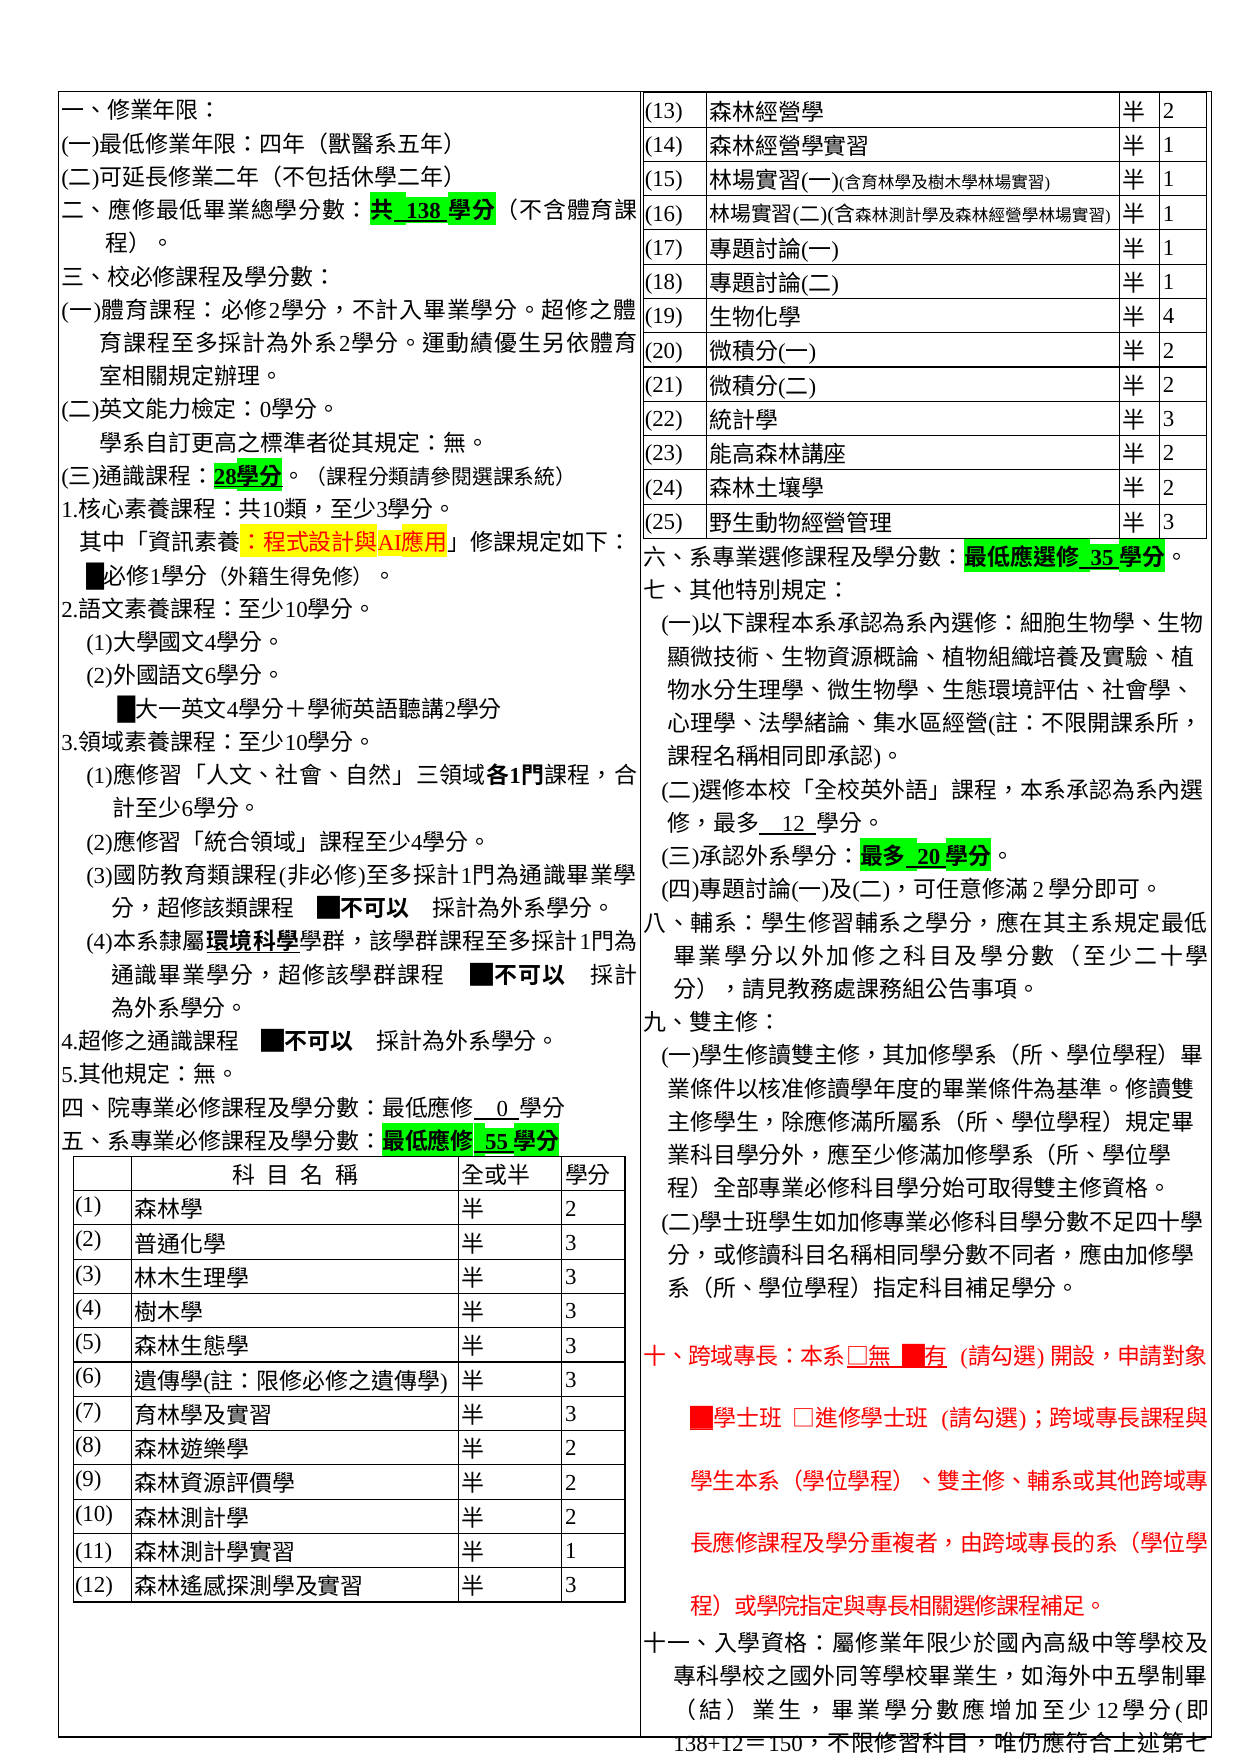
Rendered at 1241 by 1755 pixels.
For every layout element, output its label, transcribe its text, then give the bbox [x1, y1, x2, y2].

table_cell 普通化學 [132, 1225, 458, 1259]
table_cell (16) [644, 196, 706, 229]
table_cell 森林測計學 [132, 1500, 458, 1533]
table_cell 森林學 [132, 1191, 458, 1224]
table_cell (25) [644, 505, 706, 538]
table_cell (19) [644, 299, 706, 332]
table_cell 1 [562, 1534, 624, 1567]
table_cell 育林學及實習 [132, 1397, 458, 1430]
table_cell 1 [1160, 265, 1206, 298]
table_cell 遺傳學(註：限修必修之遺傳學) [132, 1363, 458, 1396]
table_cell (24) [644, 470, 706, 503]
table_cell (4) [74, 1294, 131, 1327]
table_cell 森林土壤學 [707, 470, 1119, 503]
table_cell 半 [459, 1397, 561, 1430]
table_cell 半 [459, 1534, 561, 1567]
table_cell 1 [1160, 162, 1206, 195]
table_cell (18) [644, 265, 706, 298]
table_cell (23) [644, 436, 706, 469]
table_cell 半 [1120, 333, 1159, 366]
table_header 科 目 名 稱 [132, 1157, 458, 1190]
table_cell 半 [459, 1260, 561, 1293]
table_header (13) [644, 93, 706, 127]
table_cell 半 [459, 1465, 561, 1498]
table_cell 森林測計學實習 [132, 1534, 458, 1567]
table_cell 2 [1160, 333, 1206, 366]
table_cell 2 [1160, 436, 1206, 469]
table_header 學分 [562, 1157, 624, 1190]
table_cell (14) [644, 128, 706, 161]
table_cell (9) [74, 1465, 131, 1498]
table_cell 半 [1120, 162, 1159, 195]
table_cell 3 [562, 1568, 624, 1601]
table_cell 3 [1160, 505, 1206, 538]
table_cell 1 [1160, 196, 1206, 229]
table_cell 生物化學 [707, 299, 1119, 332]
table_cell 微積分(二) [707, 368, 1119, 401]
table_cell 2 [1160, 368, 1206, 401]
table_cell 3 [562, 1397, 624, 1430]
table_cell (3) [74, 1260, 131, 1293]
table_cell 2 [562, 1465, 624, 1498]
table_cell 1 [1160, 230, 1206, 264]
table_cell 森林生態學 [132, 1328, 458, 1361]
table_cell 3 [562, 1294, 624, 1327]
table_cell 3 [1160, 402, 1206, 435]
table_cell 森林經營學實習 [707, 128, 1119, 161]
table_cell (1) [74, 1191, 131, 1224]
table_cell 專題討論(二) [707, 265, 1119, 298]
table_cell 森林資源評價學 [132, 1465, 458, 1498]
table_cell 一、修業年限： (一)最低修業年限：四年（獸醫系五年） (二)可延長修業二年（不包括休學二年） 二、應修最低畢業總學分數：共 138 學分（不含體育課程）。 三、校必修課程及學分數： (一)體育課程：必修2學分，不計入畢業學分。超修之體育課程至多採計為外系2學分。運動績優生另依體育室相關規定辦理。 (二)英文能力檢定：0學分。 學系自訂更高之標準者從其規定：無。 (三)通識課程：28學分。（課程分類請參閱選課系統） 1.核心素養課程：共10類，至少3學分。 其中「資訊素養：程式設計與AI應用」修課規定如下： █必修1學分（外籍生得免修）。 2.語文素養課程：至少10學分。 (1)大學國文4學分。 (2)外國語文6學分。 █大一英文4學分＋學術英語聽講2學分 3.領域素養課程：至少10學分。 (1)應修習「人文、社會、自然」三領域各1門課程，合計至少6學分。 (2)應修習「統合領域」課程至少4學分。 (3)國防教育類課程(非必修)至多採計1門為通識畢業學分，超修該類課程 █不可以 採計為外系學分。 (4)本系隸屬環境科學學群，該學群課程至多採計1門為通識畢業學分，超修該學群課程 █不可以 採計為外系學分。 4.超修之通識課程 █不可以 採計為外系學分。 5.其他規定：無。 四、院專業必修課程及學分數：最低應修 0 學分 五、系專業必修課程及學分數：最低應修 55 學分 [59, 92, 640, 1736]
table_cell 半 [459, 1568, 561, 1601]
table_cell 半 [459, 1431, 561, 1464]
table_cell 半 [459, 1191, 561, 1224]
table_header 全或半 [459, 1157, 561, 1190]
table_cell 林場實習(二)(含森林測計學及森林經營學林場實習) [707, 196, 1119, 229]
table_cell 半 [1120, 196, 1159, 229]
table_cell 半 [459, 1363, 561, 1396]
table_cell 六、系專業選修課程及學分數：最低應選修 35 學分。 七、其他特別規定： (一)以下課程本系承認為系內選修：細胞生物學、生物顯微技術、生物資源概論、植物組織培養及實驗、植物水分生理學、微生物學、生態環境評估、社會學、心理學、法學緒論、集水區經營(註：不限開課系所，課程名稱相同即承認)。 (二)選修本校「全校英外語」課程，本系承認為系內選修，最多 12 學分。 (三)承認外系學分：最多 20 學分。 (四)專題討論(一)及(二)，可任意修滿2學分即可。 八、輔系：學生修習輔系之學分，應在其主系規定最低畢業學分以外加修之科目及學分數（至少二十學分），請見教務處課務組公告事項。 九、雙主修： (一)學生修讀雙主修，其加修學系（所、學位學程）畢業條件以核准修讀學年度的畢業條件為基準。修讀雙主修學生，除應修滿所屬系（所、學位學程）規定畢業科目學分外，應至少修滿加修學系（所、學位學程）全部專業必修科目學分始可取得雙主修資格。 (二)學士班學生如加修專業必修科目學分數不足四十學分，或修讀科目名稱相同學分數不同者，應由加修學系（所、學位學程）指定科目補足學分。 十、跨域專長：本系□無 █有 (請勾選) 開設，申請對象█學士班 □進修學士班 (請勾選)；跨域專長課程與學生本系（學位學程）、雙主修、輔系或其他跨域專長應修課程及學分重複者，由跨域專長的系（學位學程）或學院指定與專長相關選修課程補足。 十一、入學資格：屬修業年限少於國內高級中等學校及專科學校之國外同等學校畢業生，如海外中五學制畢（結）業生，畢業學分數應增加至少12學分(即138+12＝150，不限修習科目，唯仍應符合上述第七項－承認外系最多20學分之規定)。 [641, 92, 1211, 1736]
table_cell 林場實習(一)(含育林學及樹木學林場實習) [707, 162, 1119, 195]
table_header 2 [1160, 93, 1206, 127]
table_cell 微積分(一) [707, 333, 1119, 366]
table_cell 3 [562, 1225, 624, 1259]
table_cell (2) [74, 1225, 131, 1259]
table_cell 半 [1120, 299, 1159, 332]
table_cell 半 [1120, 470, 1159, 503]
table_cell 半 [1120, 402, 1159, 435]
table_cell (6) [74, 1363, 131, 1396]
table_cell 3 [562, 1363, 624, 1396]
table_cell 森林遊樂學 [132, 1431, 458, 1464]
table_cell 2 [562, 1191, 624, 1224]
table_cell 半 [459, 1225, 561, 1259]
table_cell (5) [74, 1328, 131, 1361]
table_cell 半 [1120, 128, 1159, 161]
table_cell 半 [459, 1500, 561, 1533]
table_cell 半 [459, 1294, 561, 1327]
table_cell 3 [562, 1328, 624, 1361]
table_cell 3 [562, 1260, 624, 1293]
table_cell 森林遙感探測學及實習 [132, 1568, 458, 1601]
table_cell (15) [644, 162, 706, 195]
table_cell (8) [74, 1431, 131, 1464]
table_cell 半 [459, 1328, 561, 1361]
table_cell 2 [562, 1431, 624, 1464]
table_header [74, 1157, 131, 1190]
table_header 森林經營學 [707, 93, 1119, 127]
table_cell (7) [74, 1397, 131, 1430]
table_cell 2 [562, 1500, 624, 1533]
table_cell 半 [1120, 265, 1159, 298]
table_cell (11) [74, 1534, 131, 1567]
table_cell 半 [1120, 230, 1159, 264]
table_cell (17) [644, 230, 706, 264]
table_cell 能高森林講座 [707, 436, 1119, 469]
table_cell 樹木學 [132, 1294, 458, 1327]
table_cell 野生動物經營管理 [707, 505, 1119, 538]
table_cell 2 [1160, 470, 1206, 503]
table_cell 半 [1120, 505, 1159, 538]
table_cell 1 [1160, 128, 1206, 161]
table_cell 半 [1120, 436, 1159, 469]
table_cell 專題討論(一) [707, 230, 1119, 264]
table_cell 4 [1160, 299, 1206, 332]
table_cell (10) [74, 1500, 131, 1533]
table_cell (20) [644, 333, 706, 366]
table_cell 林木生理學 [132, 1260, 458, 1293]
table_cell (21) [644, 368, 706, 401]
table_cell 半 [1120, 368, 1159, 401]
table_cell 統計學 [707, 402, 1119, 435]
table_cell (12) [74, 1568, 131, 1601]
table_cell (22) [644, 402, 706, 435]
table_header 半 [1120, 93, 1159, 127]
